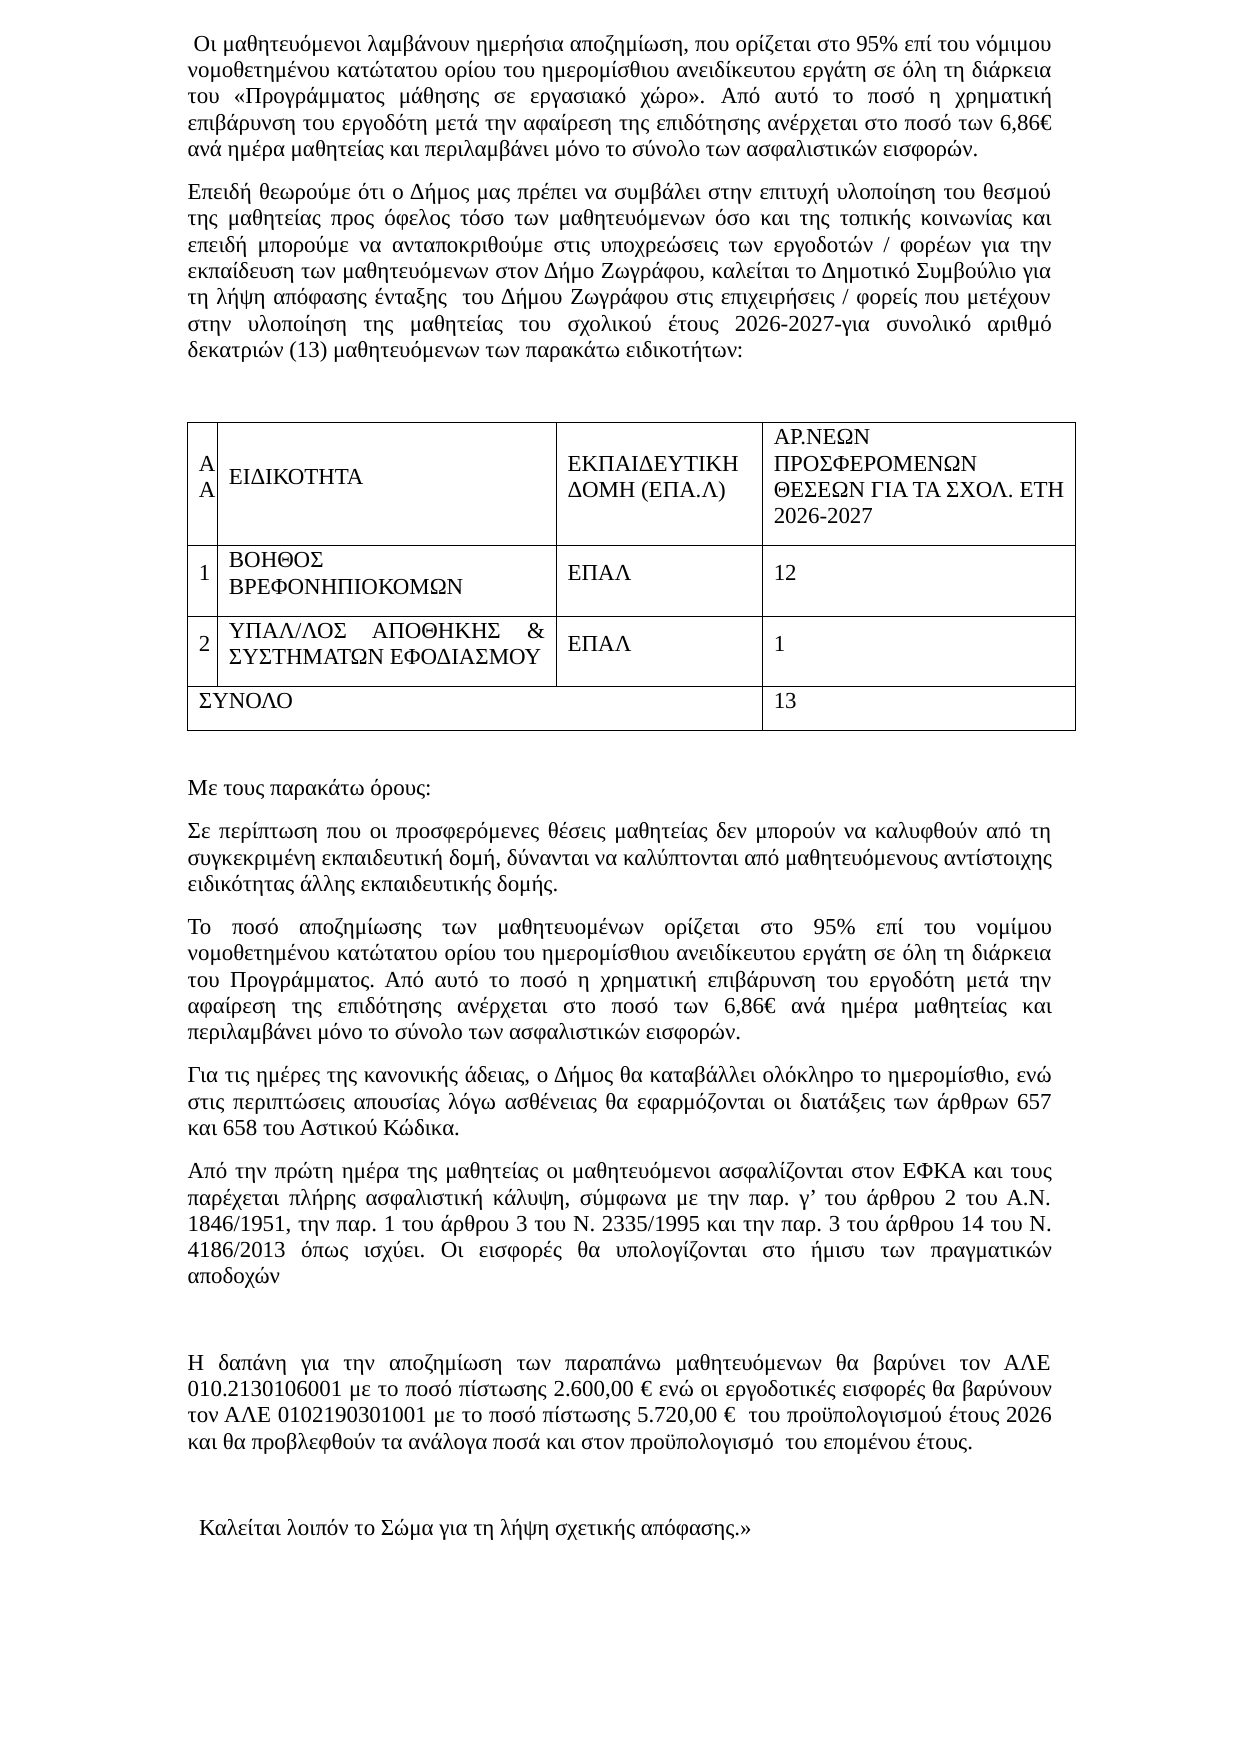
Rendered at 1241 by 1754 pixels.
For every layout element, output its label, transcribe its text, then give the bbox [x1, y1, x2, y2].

table_header ΑΑ [188, 423, 217, 545]
text Με τους παρακάτω όρους: [187, 774, 1053, 801]
text Οι μαθητευόμενοι λαμβάνουν ημερήσια αποζημίωση, που ορίζεται στο 95% επί του νόμιμου νομοθετημένου κατώτατου ορίου του ημερομίσθιου ανειδίκευτου εργάτη σε όλη τη διάρκεια του «Προγράμματος μάθησης σε εργασιακό χώρο». Από αυτό το ποσό η χρηματική επιβάρυνση του εργοδότη μετά την αφαίρεση της επιδότησης ανέρχεται στο ποσό των 6,86€ ανά ημέρα μαθητείας και περιλαμβάνει μόνο το σύνολο των ασφαλιστικών εισφορών. [187, 29, 1053, 161]
text Από την πρώτη ημέρα της μαθητείας οι μαθητευόμενοι ασφαλίζονται στον ΕΦΚΑ και τους παρέχεται πλήρης ασφαλιστική κάλυψη, σύμφωνα με την παρ. γ’ του άρθρου 2 του Α.Ν. 1846/1951, την παρ. 1 του άρθρου 3 του Ν. 2335/1995 και την παρ. 3 του άρθρου 14 του Ν. 4186/2013 όπως ισχύει. Οι εισφορές θα υπολογίζονται στο ήμισυ των πραγματικών αποδοχών [187, 1157, 1053, 1289]
table_cell ΕΠΑΛ [557, 617, 762, 686]
table_cell ΣΥΝΟΛΟ [188, 687, 762, 730]
text Σε περίπτωση που οι προσφερόμενες θέσεις μαθητείας δεν μπορούν να καλυφθούν από τη συγκεκριμένη εκπαιδευτική δομή, δύνανται να καλύπτονται από μαθητευόμενους αντίστοιχης ειδικότητας άλλης εκπαιδευτικής δομής. [187, 817, 1053, 896]
table_cell 1 [188, 546, 217, 616]
table_cell 1 [763, 617, 1075, 686]
text Το ποσό αποζημίωσης των μαθητευομένων ορίζεται στο 95% επί του νομίμου νομοθετημένου κατώτατου ορίου του ημερομίσθιου ανειδίκευτου εργάτη σε όλη τη διάρκεια του Προγράμματος. Από αυτό το ποσό η χρηματική επιβάρυνση του εργοδότη μετά την αφαίρεση της επιδότησης ανέρχεται στο ποσό των 6,86€ ανά ημέρα μαθητείας και περιλαμβάνει μόνο το σύνολο των ασφαλιστικών εισφορών. [187, 913, 1053, 1045]
text Για τις ημέρες της κανονικής άδειας, ο Δήμος θα καταβάλλει ολόκληρο το ημερομίσθιο, ενώ στις περιπτώσεις απουσίας λόγω ασθένειας θα εφαρμόζονται οι διατάξεις των άρθρων 657 και 658 του Αστικού Κώδικα. [187, 1061, 1053, 1141]
table_cell ΥΠΑΛ/ΛΟΣ ΑΠΟΘΗΚΗΣ & ΣΥΣΤΗΜΑΤΩΝ ΕΦΟΔΙΑΣΜΟΥ [218, 617, 556, 686]
table_cell ΒΟΗΘΟΣ ΒΡΕΦΟΝΗΠΙΟΚΟΜΩΝ [218, 546, 556, 616]
text Επειδή θεωρούμε ότι ο Δήμος μας πρέπει να συμβάλει στην επιτυχή υλοποίηση του θεσμού της μαθητείας προς όφελος τόσο των μαθητευόμενων όσο και της τοπικής κοινωνίας και επειδή μπορούμε να ανταποκριθούμε στις υποχρεώσεις των εργοδοτών / φορέων για την εκπαίδευση των μαθητευόμενων στον Δήμο Ζωγράφου, καλείται το Δημοτικό Συμβούλιο για τη λήψη απόφασης ένταξης του Δήμου Ζωγράφου στις επιχειρήσεις / φορείς που μετέχουν στην υλοποίηση της μαθητείας του σχολικού έτους 2026-2027-για συνολικό αριθμό δεκατριών (13) μαθητευόμενων των παρακάτω ειδικοτήτων: [187, 178, 1053, 362]
text Καλείται λοιπόν το Σώμα για τη λήψη σχετικής απόφασης.» [187, 1514, 1053, 1540]
table_header ΑΡ.ΝΕΩΝ ΠΡΟΣΦΕΡΟΜΕΝΩΝ ΘΕΣΕΩΝ ΓΙΑ ΤΑ ΣΧΟΛ. ΕΤΗ 2026-2027 [763, 423, 1075, 545]
table_header ΕΙΔΙΚΟΤΗΤΑ [218, 423, 556, 545]
table_cell 12 [763, 546, 1075, 616]
text Η δαπάνη για την αποζημίωση των παραπάνω μαθητευόμενων θα βαρύνει τον ΑΛΕ 010.2130106001 με το ποσό πίστωσης 2.600,00 € ενώ οι εργοδοτικές εισφορές θα βαρύνουν τον ΑΛΕ 0102190301001 με το ποσό πίστωσης 5.720,00 € του προϋπολογισμού έτους 2026 και θα προβλεφθούν τα ανάλογα ποσά και στον προϋπολογισμό του επομένου έτους. [187, 1349, 1053, 1454]
table_cell ΕΠΑΛ [557, 546, 762, 616]
table_cell 13 [763, 687, 1075, 730]
table_header ΕΚΠΑΙΔΕΥΤΙΚΗ ΔΟΜΗ (ΕΠΑ.Λ) [557, 423, 762, 545]
table_cell 2 [188, 617, 217, 686]
